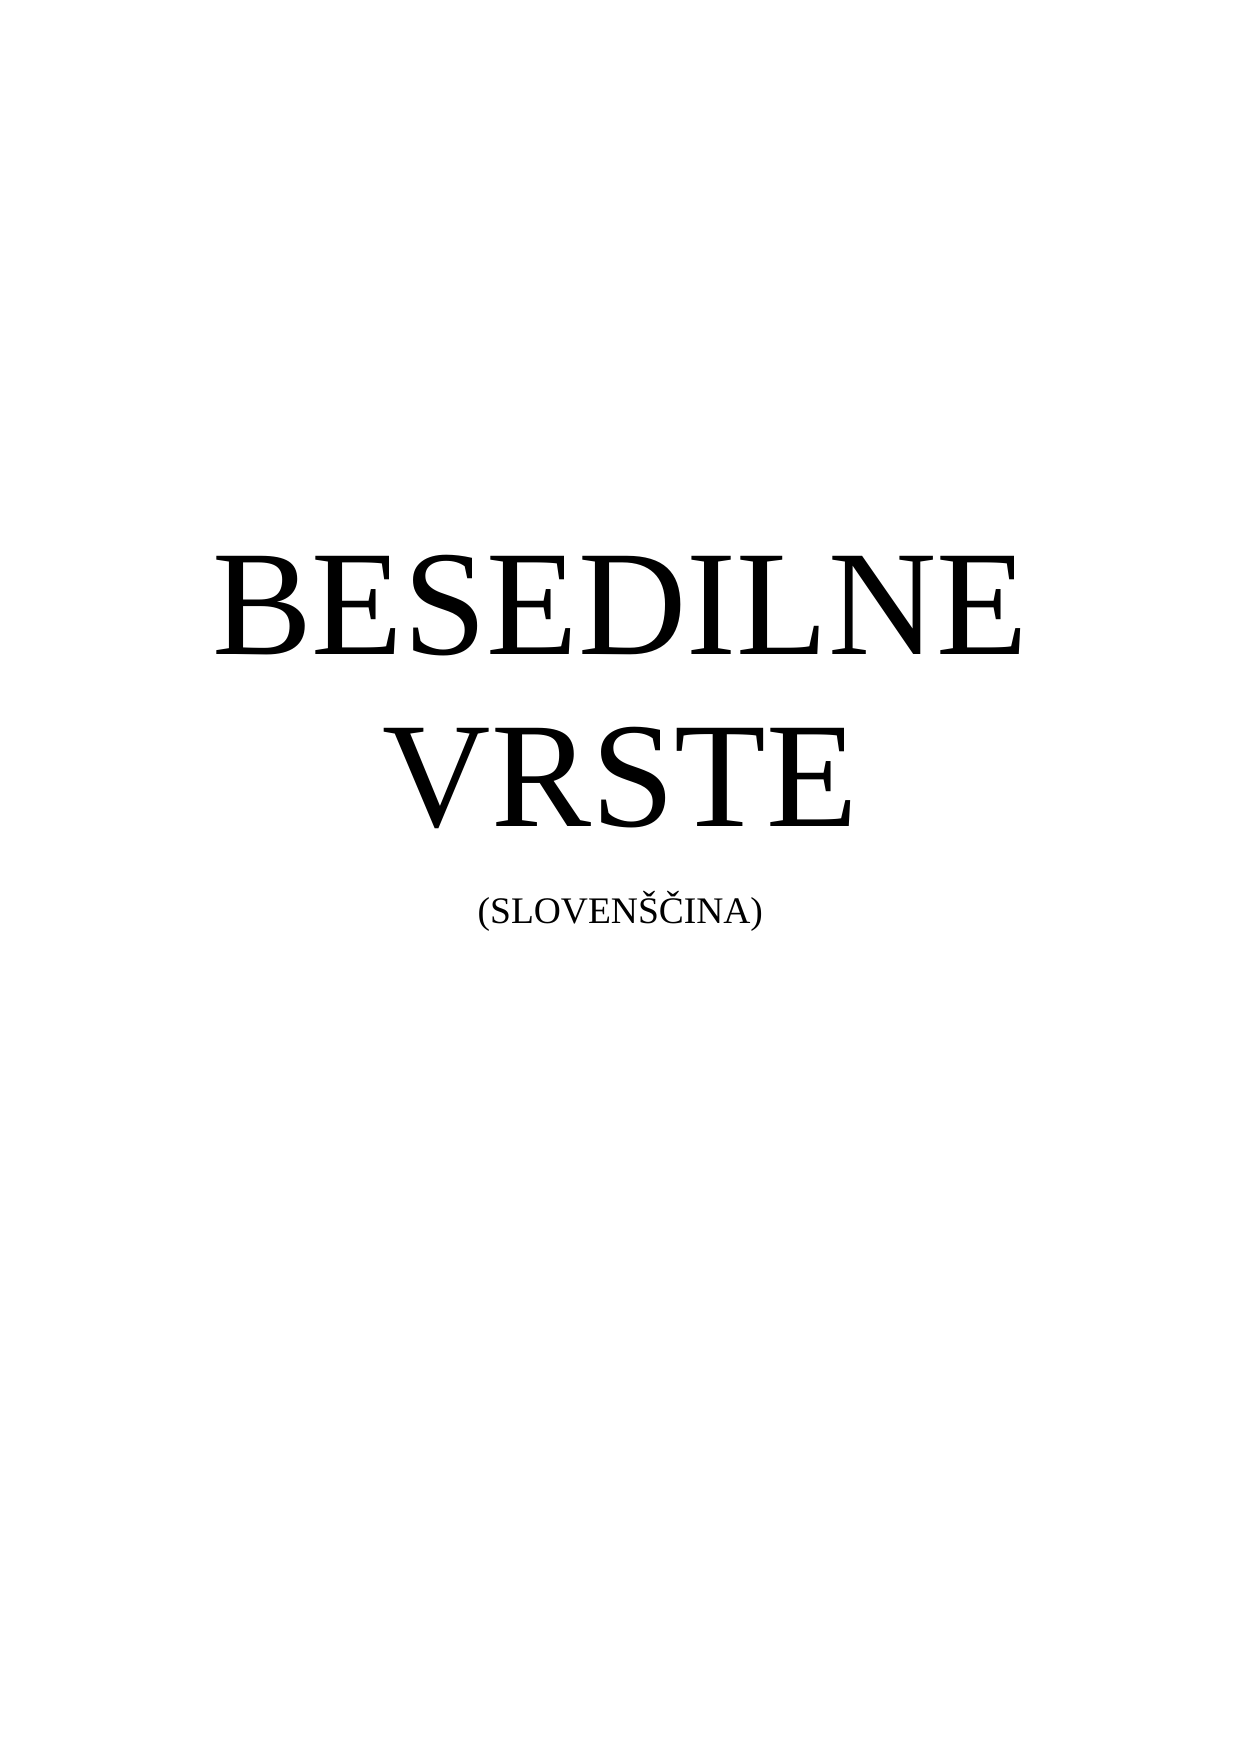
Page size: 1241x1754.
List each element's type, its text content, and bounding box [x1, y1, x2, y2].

text (SLOVENŠČINA) [148, 888, 1093, 932]
text BESEDILNE VRSTE [148, 514, 1093, 859]
